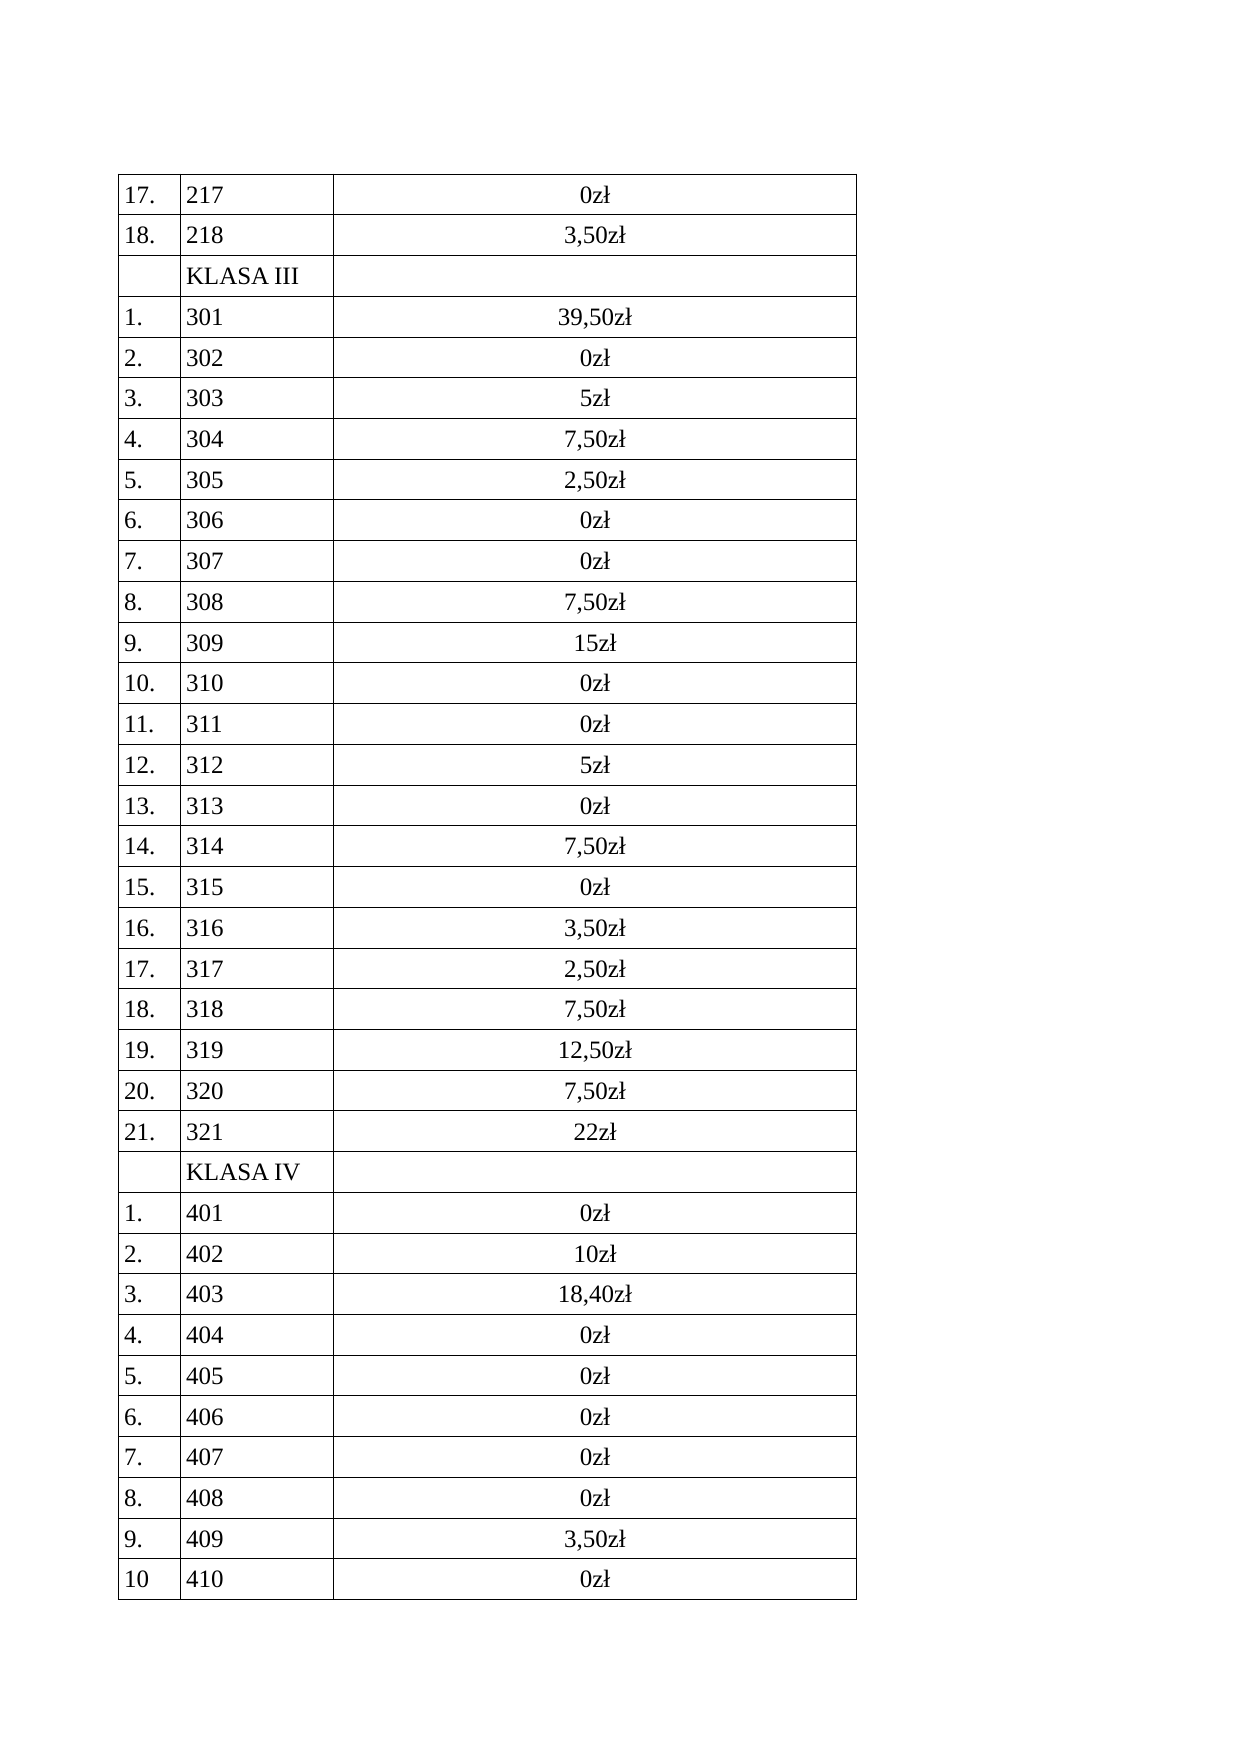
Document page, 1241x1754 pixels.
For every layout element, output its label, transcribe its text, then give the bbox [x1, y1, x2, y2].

table_cell 9. [119, 1519, 180, 1558]
table_cell [119, 1152, 180, 1192]
table_cell 7,50zł [334, 419, 856, 459]
table_cell 18. [119, 215, 180, 255]
table_cell 16. [119, 908, 180, 947]
table_cell 7. [119, 541, 180, 581]
table_cell 217 [181, 175, 333, 214]
table_cell 218 [181, 215, 333, 255]
table_cell 319 [181, 1030, 333, 1069]
table_cell 8. [119, 1478, 180, 1518]
table_cell 2. [119, 1234, 180, 1273]
table_cell 21. [119, 1111, 180, 1151]
table_cell 8. [119, 582, 180, 622]
table_cell 5zł [334, 745, 856, 784]
table_cell 315 [181, 867, 333, 907]
table_cell 18. [119, 989, 180, 1029]
table_cell 0zł [334, 1315, 856, 1355]
table_cell 0zł [334, 663, 856, 703]
table_cell 4. [119, 1315, 180, 1355]
table_cell 0zł [334, 704, 856, 744]
table_cell 0zł [334, 500, 856, 540]
table_cell 409 [181, 1519, 333, 1558]
table_cell 12. [119, 745, 180, 784]
table_cell 10zł [334, 1234, 856, 1273]
table_cell 401 [181, 1193, 333, 1232]
table_cell 3,50zł [334, 215, 856, 255]
table_cell 7,50zł [334, 1071, 856, 1110]
table_cell KLASA III [181, 256, 333, 296]
table_cell 316 [181, 908, 333, 947]
table_cell 11. [119, 704, 180, 744]
table_cell 0zł [334, 1437, 856, 1477]
table_cell 0zł [334, 786, 856, 825]
table_cell 311 [181, 704, 333, 744]
table_cell 309 [181, 623, 333, 662]
table_cell 22zł [334, 1111, 856, 1151]
table_cell [334, 1152, 856, 1192]
table_cell 0zł [334, 1478, 856, 1518]
table_cell 17. [119, 175, 180, 214]
table_cell 14. [119, 826, 180, 866]
table_cell 3. [119, 1274, 180, 1314]
table_cell 0zł [334, 541, 856, 581]
table_cell 7,50zł [334, 582, 856, 622]
table_cell 318 [181, 989, 333, 1029]
table_cell 321 [181, 1111, 333, 1151]
table_cell 1. [119, 297, 180, 336]
table_cell 405 [181, 1356, 333, 1395]
table_cell 39,50zł [334, 297, 856, 336]
table_cell 9. [119, 623, 180, 662]
table_cell 410 [181, 1559, 333, 1599]
table_cell 6. [119, 500, 180, 540]
table_cell 12,50zł [334, 1030, 856, 1069]
table_cell 404 [181, 1315, 333, 1355]
table_cell 403 [181, 1274, 333, 1314]
table_cell 313 [181, 786, 333, 825]
table_cell 312 [181, 745, 333, 784]
table_cell 3,50zł [334, 908, 856, 947]
table_cell 7,50zł [334, 989, 856, 1029]
table_cell 5zł [334, 378, 856, 418]
table_cell 0zł [334, 1356, 856, 1395]
table_cell 20. [119, 1071, 180, 1110]
table_cell 310 [181, 663, 333, 703]
table_cell 307 [181, 541, 333, 581]
table_cell 2,50zł [334, 949, 856, 988]
table_cell 10 [119, 1559, 180, 1599]
table_cell 0zł [334, 1559, 856, 1599]
table_cell 402 [181, 1234, 333, 1273]
table_cell 406 [181, 1396, 333, 1436]
table_cell 0zł [334, 1396, 856, 1436]
table_cell 317 [181, 949, 333, 988]
table_cell 314 [181, 826, 333, 866]
table_cell 18,40zł [334, 1274, 856, 1314]
table_cell 2. [119, 338, 180, 377]
table_cell 304 [181, 419, 333, 459]
table_cell 320 [181, 1071, 333, 1110]
table_cell 407 [181, 1437, 333, 1477]
table_cell 0zł [334, 338, 856, 377]
table_cell 306 [181, 500, 333, 540]
table_cell 0zł [334, 1193, 856, 1232]
table_cell 308 [181, 582, 333, 622]
table_cell 302 [181, 338, 333, 377]
table_cell 4. [119, 419, 180, 459]
table_cell 7. [119, 1437, 180, 1477]
table_cell 7,50zł [334, 826, 856, 866]
table_cell [334, 256, 856, 296]
table_cell 19. [119, 1030, 180, 1069]
table_cell 305 [181, 460, 333, 499]
table_cell 15zł [334, 623, 856, 662]
table_cell 303 [181, 378, 333, 418]
table_cell 408 [181, 1478, 333, 1518]
table_cell 6. [119, 1396, 180, 1436]
table_cell 5. [119, 460, 180, 499]
table_cell 2,50zł [334, 460, 856, 499]
table_cell [119, 256, 180, 296]
table_cell 10. [119, 663, 180, 703]
table_cell 3. [119, 378, 180, 418]
table_cell 17. [119, 949, 180, 988]
table_cell 3,50zł [334, 1519, 856, 1558]
table_cell 0zł [334, 175, 856, 214]
table_cell 15. [119, 867, 180, 907]
table_cell 13. [119, 786, 180, 825]
table_cell KLASA IV [181, 1152, 333, 1192]
table_cell 5. [119, 1356, 180, 1395]
table_cell 1. [119, 1193, 180, 1232]
table_cell 0zł [334, 867, 856, 907]
table_cell 301 [181, 297, 333, 336]
